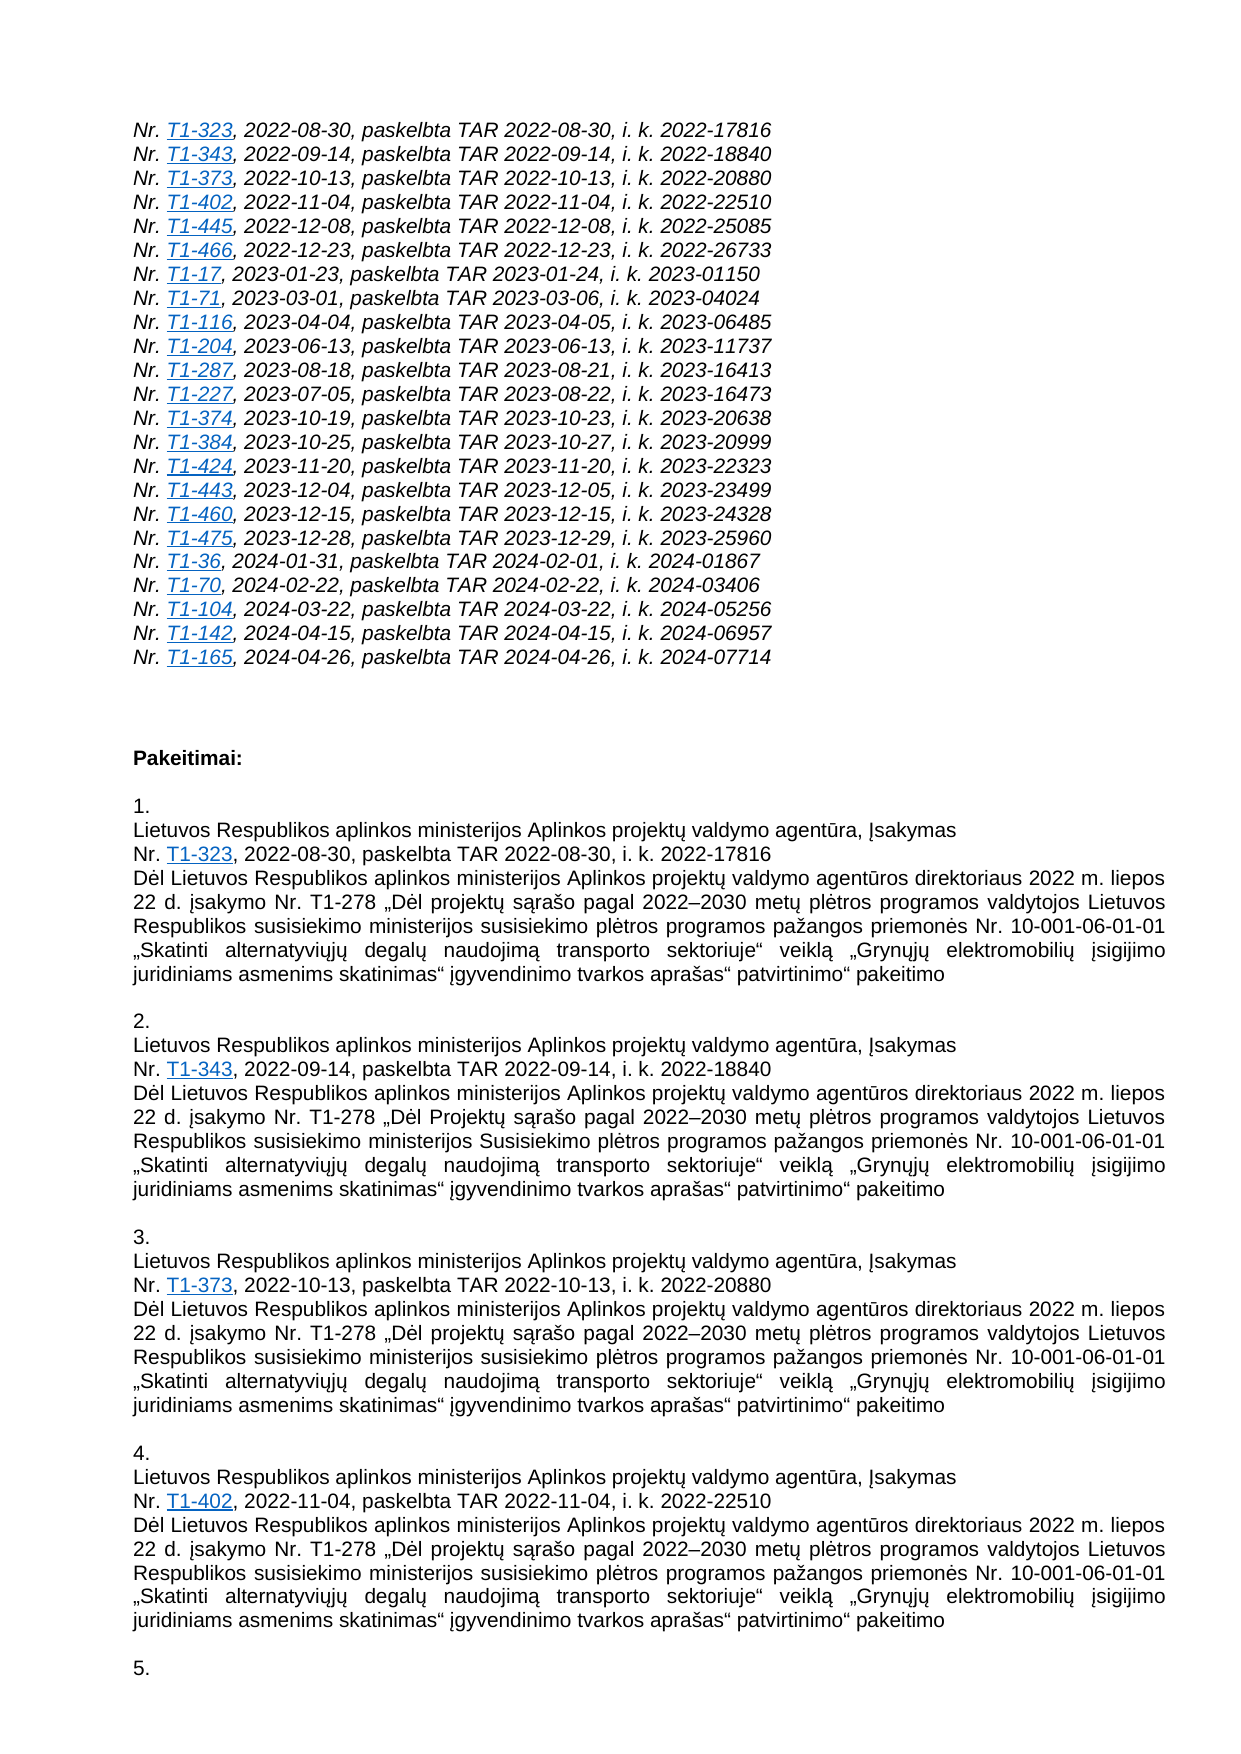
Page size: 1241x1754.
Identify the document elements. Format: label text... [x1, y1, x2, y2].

text 3. [133, 1225, 1167, 1249]
text Nr. T1-116, 2023-04-04, paskelbta TAR 2023-04-05, i. k. 2023-06485 [133, 310, 1167, 334]
text Lietuvos Respublikos aplinkos ministerijos Aplinkos projektų valdymo agentūra, Įsakymas [133, 1033, 1167, 1057]
text Nr. T1-17, 2023-01-23, paskelbta TAR 2023-01-24, i. k. 2023-01150 [133, 262, 1167, 286]
text Nr. T1-323, 2022-08-30, paskelbta TAR 2022-08-30, i. k. 2022-17816 [133, 842, 1167, 866]
text Dėl Lietuvos Respublikos aplinkos ministerijos Aplinkos projektų valdymo agentūros direktoriaus 2022 m. liepos 22 d. įsakymo Nr. T1-278 „Dėl projektų sąrašo pagal 2022–2030 metų plėtros programos valdytojos Lietuvos Respublikos susisiekimo ministerijos susisiekimo plėtros programos pažangos priemonės Nr. 10-001-06-01-01 „Skatinti alternatyviųjų degalų naudojimą transporto sektoriuje“ veiklą „Grynųjų elektromobilių įsigijimo juridiniams asmenims skatinimas“ įgyvendinimo tvarkos aprašas“ patvirtinimo“ pakeitimo [133, 1512, 1167, 1632]
text Lietuvos Respublikos aplinkos ministerijos Aplinkos projektų valdymo agentūra, Įsakymas [133, 1249, 1167, 1273]
text Dėl Lietuvos Respublikos aplinkos ministerijos Aplinkos projektų valdymo agentūros direktoriaus 2022 m. liepos 22 d. įsakymo Nr. T1-278 „Dėl projektų sąrašo pagal 2022–2030 metų plėtros programos valdytojos Lietuvos Respublikos susisiekimo ministerijos susisiekimo plėtros programos pažangos priemonės Nr. 10-001-06-01-01 „Skatinti alternatyviųjų degalų naudojimą transporto sektoriuje“ veiklą „Grynųjų elektromobilių įsigijimo juridiniams asmenims skatinimas“ įgyvendinimo tvarkos aprašas“ patvirtinimo“ pakeitimo [133, 1297, 1167, 1417]
text Nr. T1-36, 2024-01-31, paskelbta TAR 2024-02-01, i. k. 2024-01867 [133, 549, 1167, 573]
text Nr. T1-460, 2023-12-15, paskelbta TAR 2023-12-15, i. k. 2023-24328 [133, 501, 1167, 525]
text 1. [133, 794, 1167, 818]
text Nr. T1-104, 2024-03-22, paskelbta TAR 2024-03-22, i. k. 2024-05256 [133, 597, 1167, 621]
text Nr. T1-424, 2023-11-20, paskelbta TAR 2023-11-20, i. k. 2023-22323 [133, 453, 1167, 477]
text Nr. T1-384, 2023-10-25, paskelbta TAR 2023-10-27, i. k. 2023-20999 [133, 429, 1167, 453]
text Nr. T1-343, 2022-09-14, paskelbta TAR 2022-09-14, i. k. 2022-18840 [133, 142, 1167, 166]
text 2. [133, 1009, 1167, 1033]
text Dėl Lietuvos Respublikos aplinkos ministerijos Aplinkos projektų valdymo agentūros direktoriaus 2022 m. liepos 22 d. įsakymo Nr. T1-278 „Dėl Projektų sąrašo pagal 2022–2030 metų plėtros programos valdytojos Lietuvos Respublikos susisiekimo ministerijos Susisiekimo plėtros programos pažangos priemonės Nr. 10-001-06-01-01 „Skatinti alternatyviųjų degalų naudojimą transporto sektoriuje“ veiklą „Grynųjų elektromobilių įsigijimo juridiniams asmenims skatinimas“ įgyvendinimo tvarkos aprašas“ patvirtinimo“ pakeitimo [133, 1081, 1167, 1201]
text Nr. T1-204, 2023-06-13, paskelbta TAR 2023-06-13, i. k. 2023-11737 [133, 334, 1167, 358]
text Nr. T1-373, 2022-10-13, paskelbta TAR 2022-10-13, i. k. 2022-20880 [133, 166, 1167, 190]
text Nr. T1-227, 2023-07-05, paskelbta TAR 2023-08-22, i. k. 2023-16473 [133, 382, 1167, 406]
text Nr. T1-443, 2023-12-04, paskelbta TAR 2023-12-05, i. k. 2023-23499 [133, 477, 1167, 501]
text Lietuvos Respublikos aplinkos ministerijos Aplinkos projektų valdymo agentūra, Įsakymas [133, 818, 1167, 842]
text Nr. T1-71, 2023-03-01, paskelbta TAR 2023-03-06, i. k. 2023-04024 [133, 286, 1167, 310]
text Nr. T1-475, 2023-12-28, paskelbta TAR 2023-12-29, i. k. 2023-25960 [133, 525, 1167, 549]
text Nr. T1-323, 2022-08-30, paskelbta TAR 2022-08-30, i. k. 2022-17816 [133, 118, 1167, 142]
text Pakeitimai: [133, 746, 1167, 770]
text Nr. T1-142, 2024-04-15, paskelbta TAR 2024-04-15, i. k. 2024-06957 [133, 621, 1167, 645]
text Nr. T1-373, 2022-10-13, paskelbta TAR 2022-10-13, i. k. 2022-20880 [133, 1273, 1167, 1297]
text 5. [133, 1656, 1167, 1680]
text Lietuvos Respublikos aplinkos ministerijos Aplinkos projektų valdymo agentūra, Įsakymas [133, 1464, 1167, 1488]
text Nr. T1-70, 2024-02-22, paskelbta TAR 2024-02-22, i. k. 2024-03406 [133, 573, 1167, 597]
text Nr. T1-287, 2023-08-18, paskelbta TAR 2023-08-21, i. k. 2023-16413 [133, 358, 1167, 382]
text Nr. T1-374, 2023-10-19, paskelbta TAR 2023-10-23, i. k. 2023-20638 [133, 406, 1167, 429]
text 4. [133, 1441, 1167, 1464]
text Nr. T1-402, 2022-11-04, paskelbta TAR 2022-11-04, i. k. 2022-22510 [133, 1488, 1167, 1512]
text Nr. T1-165, 2024-04-26, paskelbta TAR 2024-04-26, i. k. 2024-07714 [133, 645, 1167, 669]
text Nr. T1-466, 2022-12-23, paskelbta TAR 2022-12-23, i. k. 2022-26733 [133, 238, 1167, 262]
text Nr. T1-402, 2022-11-04, paskelbta TAR 2022-11-04, i. k. 2022-22510 [133, 190, 1167, 214]
text Nr. T1-445, 2022-12-08, paskelbta TAR 2022-12-08, i. k. 2022-25085 [133, 214, 1167, 238]
text Dėl Lietuvos Respublikos aplinkos ministerijos Aplinkos projektų valdymo agentūros direktoriaus 2022 m. liepos 22 d. įsakymo Nr. T1-278 „Dėl projektų sąrašo pagal 2022–2030 metų plėtros programos valdytojos Lietuvos Respublikos susisiekimo ministerijos susisiekimo plėtros programos pažangos priemonės Nr. 10-001-06-01-01 „Skatinti alternatyviųjų degalų naudojimą transporto sektoriuje“ veiklą „Grynųjų elektromobilių įsigijimo juridiniams asmenims skatinimas“ įgyvendinimo tvarkos aprašas“ patvirtinimo“ pakeitimo [133, 866, 1167, 985]
text Nr. T1-343, 2022-09-14, paskelbta TAR 2022-09-14, i. k. 2022-18840 [133, 1057, 1167, 1081]
